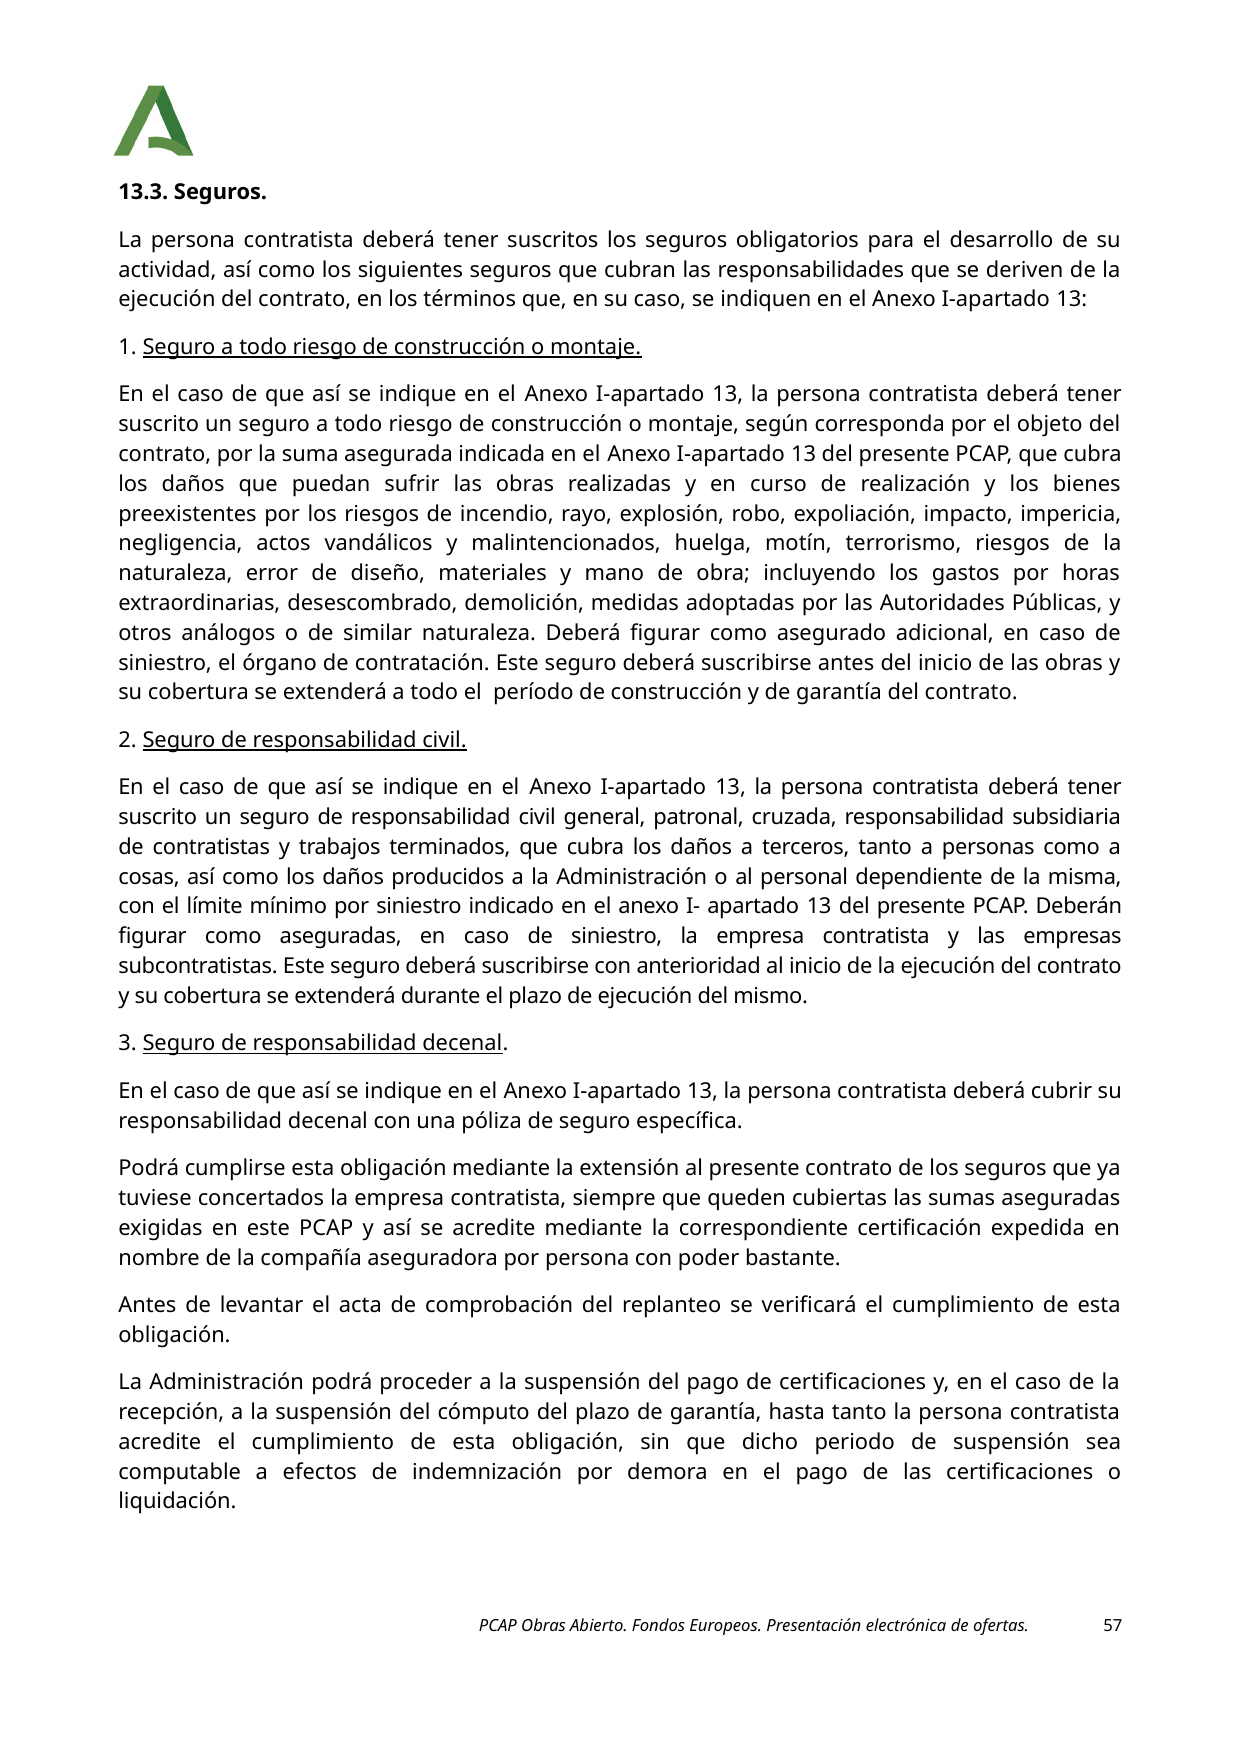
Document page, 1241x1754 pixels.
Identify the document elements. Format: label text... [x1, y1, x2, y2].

text 3. Seguro de responsabilidad decenal. [118, 1027, 1122, 1057]
text 1. Seguro a todo riesgo de construcción o montaje. [118, 331, 1122, 361]
text En el caso de que así se indique en el Anexo I-apartado 13, la persona contratista deberá tener suscrito un seguro a todo riesgo de construcción o montaje, según corresponda por el objeto del contrato, por la suma asegurada indicada en el Anexo I-apartado 13 del presente PCAP, que cubra los daños que puedan sufrir las obras realizadas y en curso de realización y los bienes preexistentes por los riesgos de incendio, rayo, explosión, robo, expoliación, impacto, impericia, negligencia, actos vandálicos y malintencionados, huelga, motín, terrorismo, riesgos de la naturaleza, error de diseño, materiales y mano de obra; incluyendo los gastos por horas extraordinarias, desescombrado, demolición, medidas adoptadas por las Autoridades Públicas, y otros análogos o de similar naturaleza. Deberá figurar como asegurado adicional, en caso de siniestro, el órgano de contratación. Este seguro deberá suscribirse antes del inicio de las obras y su cobertura se extenderá a todo el período de construcción y de garantía del contrato. [118, 378, 1122, 706]
text En el caso de que así se indique en el Anexo I-apartado 13, la persona contratista deberá tener suscrito un seguro de responsabilidad civil general, patronal, cruzada, responsabilidad subsidiaria de contratistas y trabajos terminados, que cubra los daños a terceros, tanto a personas como a cosas, así como los daños producidos a la Administración o al personal dependiente de la misma, con el límite mínimo por siniestro indicado en el anexo I- apartado 13 del presente PCAP. Deberán figurar como aseguradas, en caso de siniestro, la empresa contratista y las empresas subcontratistas. Este seguro deberá suscribirse con anterioridad al inicio de la ejecución del contrato y su cobertura se extenderá durante el plazo de ejecución del mismo. [118, 771, 1122, 1010]
text En el caso de que así se indique en el Anexo I-apartado 13, la persona contratista deberá cubrir su responsabilidad decenal con una póliza de seguro específica. [118, 1075, 1122, 1134]
text La persona contratista deberá tener suscritos los seguros obligatorios para el desarrollo de su actividad, así como los siguientes seguros que cubran las responsabilidades que se deriven de la ejecución del contrato, en los términos que, en su caso, se indiquen en el Anexo I-apartado 13: [118, 224, 1122, 313]
text Antes de levantar el acta de comprobación del replanteo se verificará el cumplimiento de esta obligación. [118, 1289, 1122, 1349]
text La Administración podrá proceder a la suspensión del pago de certificaciones y, en el caso de la recepción, a la suspensión del cómputo del plazo de garantía, hasta tanto la persona contratista acredite el cumplimiento de esta obligación, sin que dicho periodo de suspensión sea computable a efectos de indemnización por demora en el pago de las certificaciones o liquidación. [118, 1366, 1122, 1515]
text 2. Seguro de responsabilidad civil. [118, 724, 1122, 754]
subtitle 13.3. Seguros. [118, 176, 1122, 206]
text Podrá cumplirse esta obligación mediante la extensión al presente contrato de los seguros que ya tuviese concertados la empresa contratista, siempre que queden cubiertas las sumas aseguradas exigidas en este PCAP y así se acredite mediante la correspondiente certificación expedida en nombre de la compañía aseguradora por persona con poder bastante. [118, 1152, 1122, 1271]
picture [109, 81, 198, 160]
